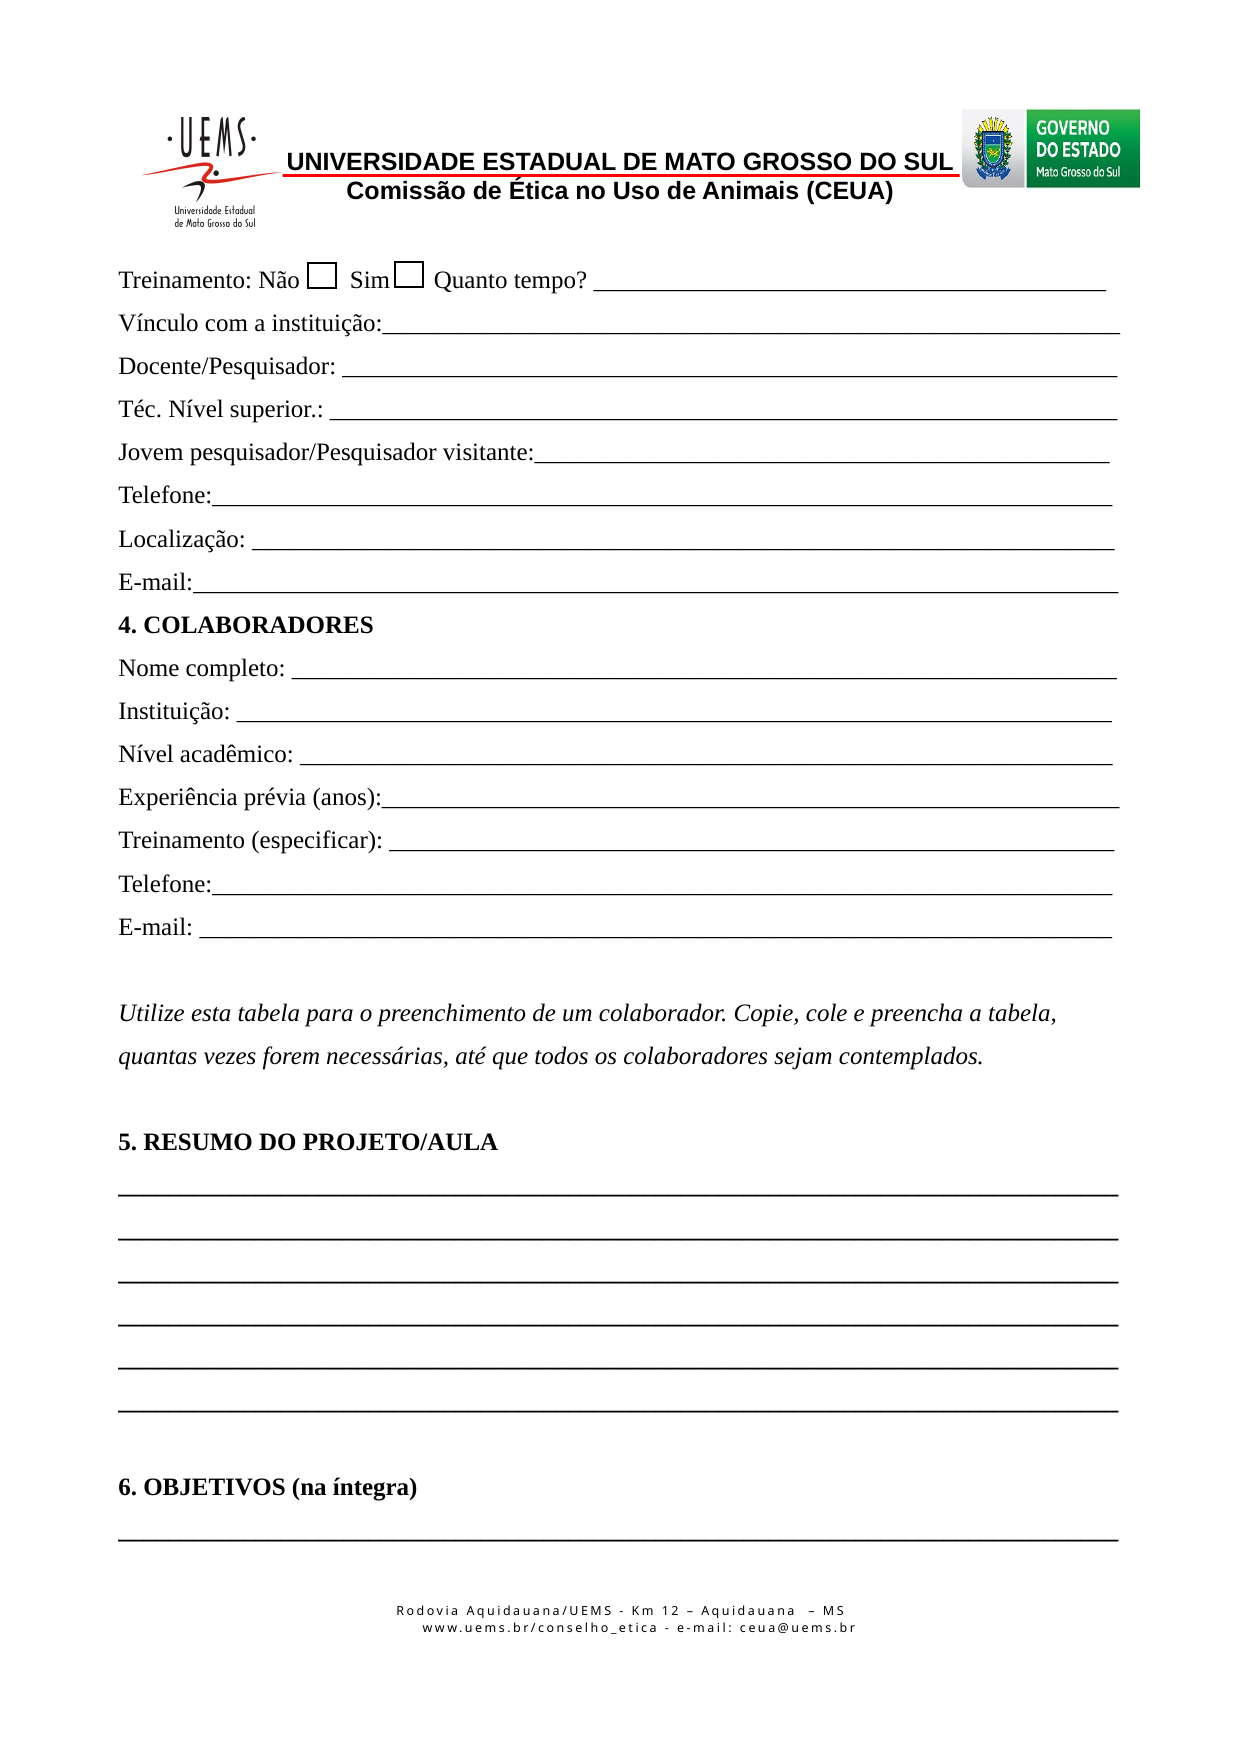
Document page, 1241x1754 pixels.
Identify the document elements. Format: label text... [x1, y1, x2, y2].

text 4. COLABORADORES [118, 610, 1122, 639]
text Localização: _____________________________________________________________________ [118, 524, 1122, 552]
text Treinamento: Não Sim Quanto tempo? _________________________________________ [118, 265, 1122, 294]
text E-mail: _________________________________________________________________________ [118, 912, 1122, 941]
text Docente/Pesquisador: ______________________________________________________________ [118, 351, 1122, 380]
text 5. RESUMO DO PROJETO/AULA [118, 1127, 1122, 1156]
text Nome completo: __________________________________________________________________ [118, 653, 1122, 682]
text Utilize esta tabela para o preenchimento de um colaborador. Copie, cole e preencha a tabela, quantas vezes forem necessárias, até que todos os colaboradores sejam contemplados. [118, 998, 1138, 1070]
text 6. OBJETIVOS (na íntegra) [118, 1472, 1122, 1501]
text Vínculo com a instituição:___________________________________________________________ [118, 308, 1122, 337]
text Instituição: ______________________________________________________________________ [118, 696, 1122, 725]
text Telefone:________________________________________________________________________ [118, 869, 1122, 897]
text ________________________________________________________________________________ [118, 1516, 1122, 1544]
text Telefone:________________________________________________________________________ [118, 481, 1122, 509]
text Nível acadêmico: _________________________________________________________________ [118, 739, 1122, 768]
text E-mail:__________________________________________________________________________ [118, 567, 1122, 596]
text Treinamento (especificar): __________________________________________________________ [118, 826, 1122, 854]
text Experiência prévia (anos):___________________________________________________________ [118, 782, 1122, 811]
text Jovem pesquisador/Pesquisador visitante:______________________________________________ [118, 437, 1122, 466]
text Téc. Nível superior.: _______________________________________________________________ [118, 394, 1122, 423]
picture [142, 117, 283, 227]
picture [959, 106, 1143, 191]
text ________________________________________________________________________________________________________________________________________________________________________________________________________________________________________________________________________________________________________________________________________________________________________________________________________________________________________________________________________________________________ [118, 1171, 1122, 1415]
